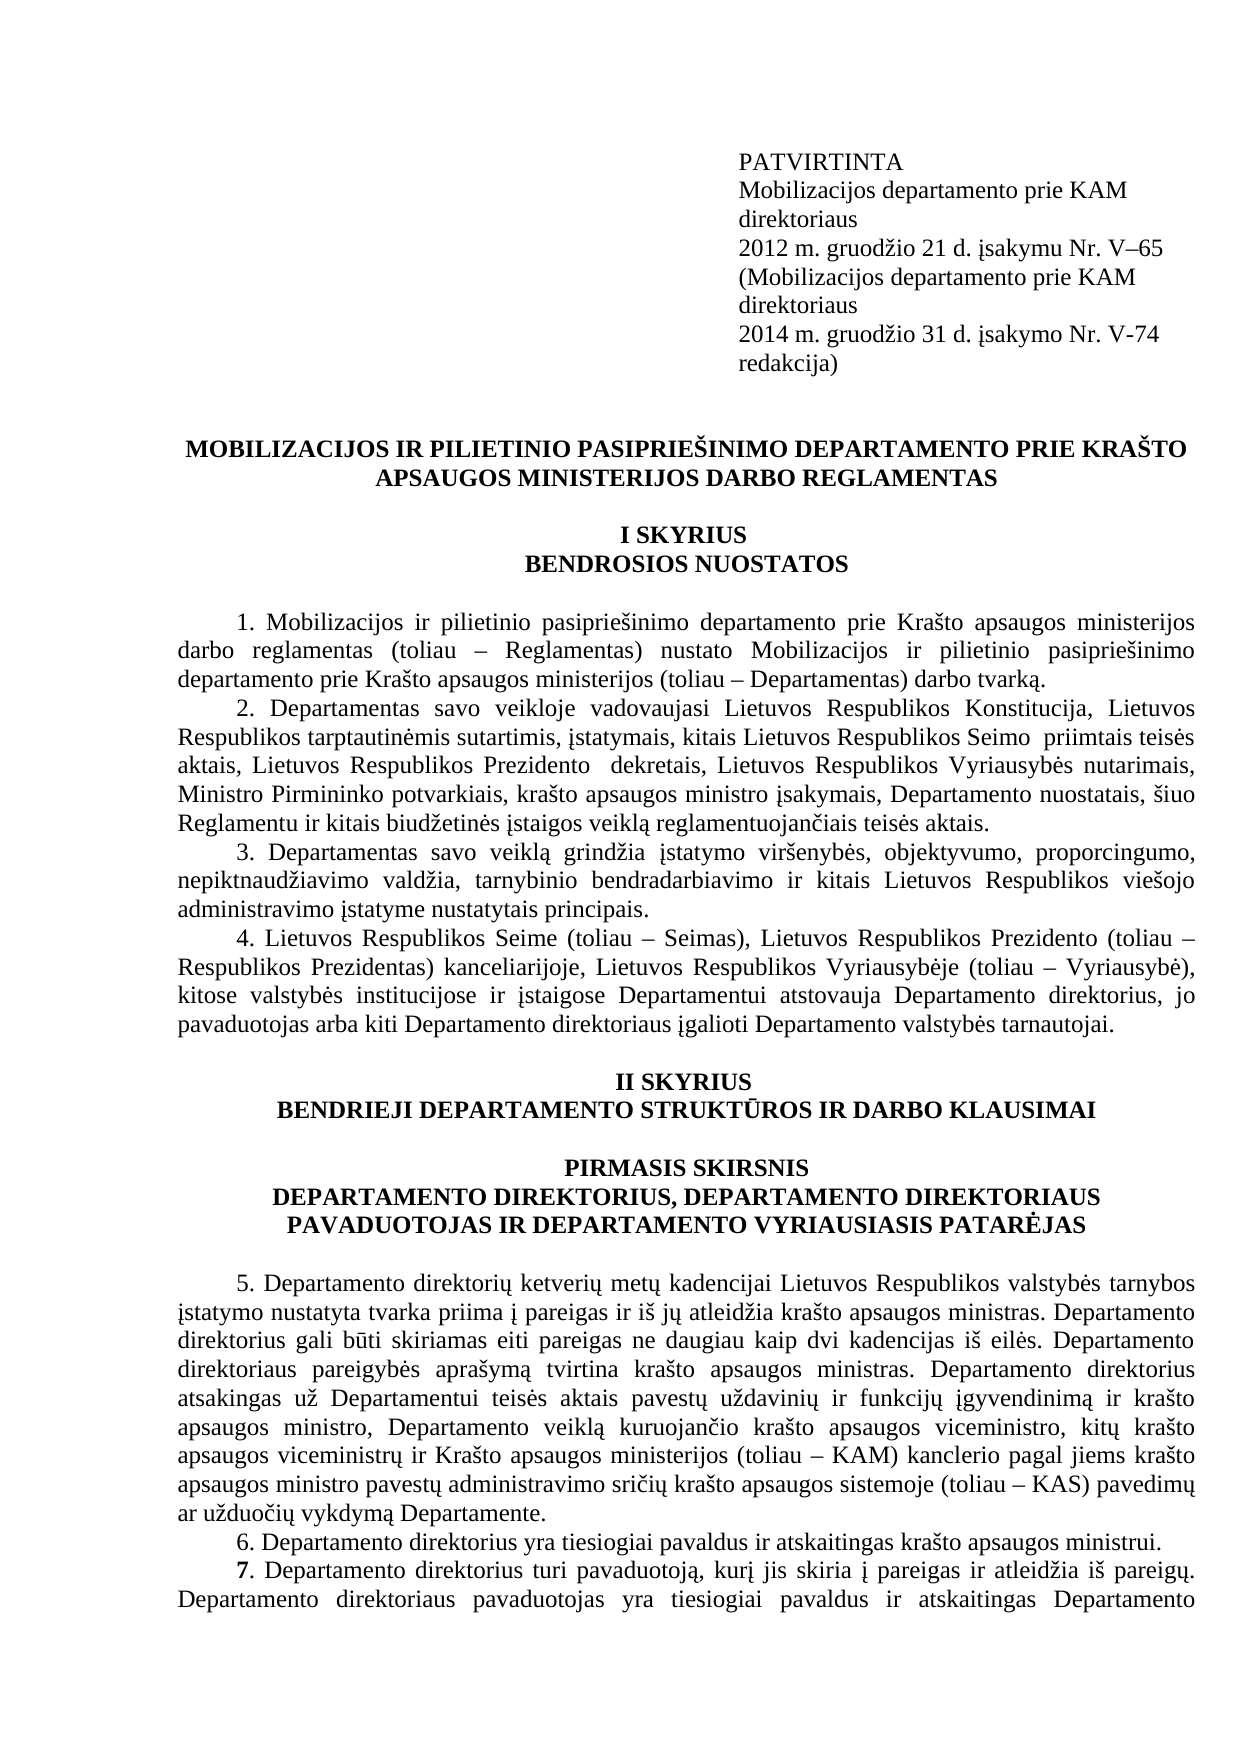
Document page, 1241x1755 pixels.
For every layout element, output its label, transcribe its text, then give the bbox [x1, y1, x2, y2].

text 4. Lietuvos Respublikos Seime (toliau – Seimas), Lietuvos Respublikos Prezidento (toliau – Respublikos Prezidentas) kanceliarijoje, Lietuvos Respublikos Vyriausybėje (toliau – Vyriausybė), kitose valstybės institucijose ir įstaigose Departamentui atstovauja Departamento direktorius, jo pavaduotojas arba kiti Departamento direktoriaus įgalioti Departamento valstybės tarnautojai. [177, 923, 1196, 1038]
text I SKYRIUS [177, 521, 1196, 549]
text BENDRIEJI DEPARTAMENTO STRUKTŪROS IR DARBO KLAUSIMAI [177, 1096, 1196, 1124]
text PATVIRTINTA [738, 147, 1196, 176]
text 6. Departamento direktorius yra tiesiogiai pavaldus ir atskaitingas krašto apsaugos ministrui. [177, 1527, 1196, 1556]
text DEPARTAMENTO DIREKTORIUS, DEPARTAMENTO DIREKTORIAUS PAVADUOTOJAS IR DEPARTAMENTO VYRIAUSIASIS PATARĖJAS [177, 1182, 1196, 1239]
text 5. Departamento direktorių ketverių metų kadencijai Lietuvos Respublikos valstybės tarnybos įstatymo nustatyta tvarka priima į pareigas ir iš jų atleidžia krašto apsaugos ministras. Departamento direktorius gali būti skiriamas eiti pareigas ne daugiau kaip dvi kadencijas iš eilės. Departamento direktoriaus pareigybės aprašymą tvirtina krašto apsaugos ministras. Departamento direktorius atsakingas už Departamentui teisės aktais pavestų uždavinių ir funkcijų įgyvendinimą ir krašto apsaugos ministro, Departamento veiklą kuruojančio krašto apsaugos viceministro, kitų krašto apsaugos viceministrų ir Krašto apsaugos ministerijos (toliau – KAM) kanclerio pagal jiems krašto apsaugos ministro pavestų administravimo sričių krašto apsaugos sistemoje (toliau – KAS) pavedimų ar užduočių vykdymą Departamente. [177, 1268, 1196, 1527]
text BENDROSIOS NUOSTATOS [177, 549, 1196, 578]
text 2014 m. gruodžio 31 d. įsakymo Nr. V-74 redakcija) [738, 319, 1196, 377]
text MOBILIZACIJOS IR PILIETINIO PASIPRIEŠINIMO DEPARTAMENTO PRIE KRAŠTO APSAUGOS MINISTERIJOS DARBO REGLAMENTAS [177, 434, 1196, 492]
text 2. Departamentas savo veikloje vadovaujasi Lietuvos Respublikos Konstitucija, Lietuvos Respublikos tarptautinėmis sutartimis, įstatymais, kitais Lietuvos Respublikos Seimo priimtais teisės aktais, Lietuvos Respublikos Prezidento dekretais, Lietuvos Respublikos Vyriausybės nutarimais, Ministro Pirmininko potvarkiais, krašto apsaugos ministro įsakymais, Departamento nuostatais, šiuo Reglamentu ir kitais biudžetinės įstaigos veiklą reglamentuojančiais teisės aktais. [177, 693, 1196, 837]
text direktoriaus [738, 204, 1196, 233]
text PIRMASIS SKIRSNIS [177, 1153, 1196, 1182]
text (Mobilizacijos departamento prie KAM direktoriaus [738, 262, 1196, 319]
text 7. Departamento direktorius turi pavaduotoją, kurį jis skiria į pareigas ir atleidžia iš pareigų. Departamento direktoriaus pavaduotojas yra tiesiogiai pavaldus ir atskaitingas Departamento [177, 1556, 1196, 1613]
text Mobilizacijos departamento prie KAM [738, 176, 1196, 204]
text 3. Departamentas savo veiklą grindžia įstatymo viršenybės, objektyvumo, proporcingumo, nepiktnaudžiavimo valdžia, tarnybinio bendradarbiavimo ir kitais Lietuvos Respublikos viešojo administravimo įstatyme nustatytais principais. [177, 837, 1196, 923]
text 2012 m. gruodžio 21 d. įsakymu Nr. V–65 [738, 233, 1196, 262]
text 1. Mobilizacijos ir pilietinio pasipriešinimo departamento prie Krašto apsaugos ministerijos darbo reglamentas (toliau – Reglamentas) nustato Mobilizacijos ir pilietinio pasipriešinimo departamento prie Krašto apsaugos ministerijos (toliau – Departamentas) darbo tvarką. [177, 607, 1196, 693]
text II SKYRIUS [177, 1067, 1196, 1096]
